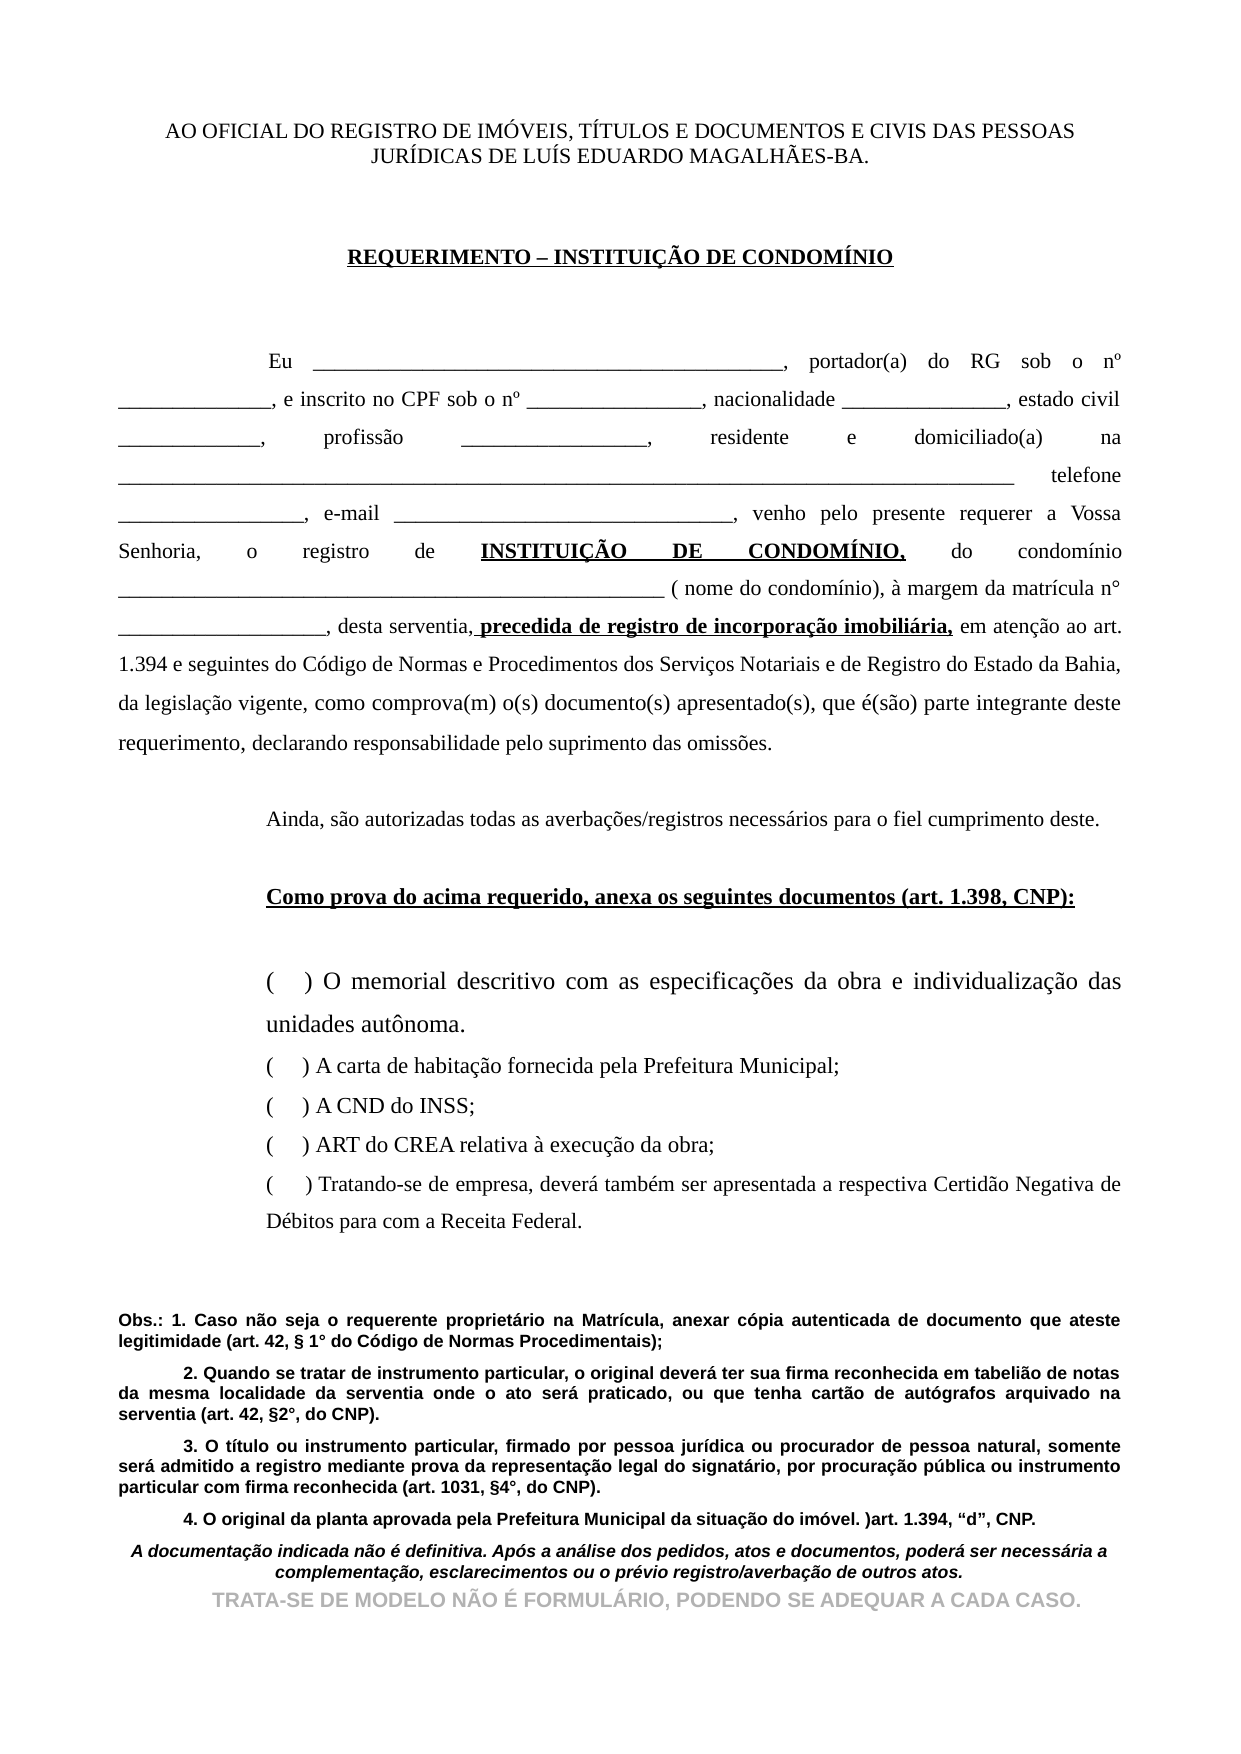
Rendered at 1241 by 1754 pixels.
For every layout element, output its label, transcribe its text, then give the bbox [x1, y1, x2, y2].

list ( ) O memorial descritivo com as especificações da obra e individualização das unidades autônoma. [266, 966, 1122, 1038]
list ( ) A carta de habitação fornecida pela Prefeitura Municipal; [266, 1052, 1122, 1079]
text Eu ___________________________________________, portador(a) do RG sob o nº ______________, e inscrito no CPF sob o nº ________________, nacionalidade _______________, estado civil _____________, profissão _________________, residente e domiciliado(a) na __________________________________________________________________________________ telefone _________________, e-mail _______________________________, venho pelo presente requerer a Vossa Senhoria, o registro de INSTITUIÇÃO DE CONDOMÍNIO, do condomínio __________________________________________________ ( nome do condomínio), à margem da matrícula n° ___________________, desta serventia, precedida de registro de incorporação imobiliária, em atenção ao art. 1.394 e seguintes do Código de Normas e Procedimentos dos Serviços Notariais e de Registro do Estado da Bahia, da legislação vigente, como comprova(m) o(s) documento(s) apresentado(s), que é(são) parte integrante deste requerimento, declarando responsabilidade pelo suprimento das omissões. [118, 348, 1122, 755]
text Como prova do acima requerido, anexa os seguintes documentos (art. 1.398, CNP): [118, 883, 1122, 910]
list ( ) ART do CREA relativa à execução da obra; [266, 1131, 1122, 1158]
list ( ) A CND do INSS; [266, 1092, 1122, 1118]
text AO OFICIAL DO REGISTRO DE IMÓVEIS, TÍTULOS E DOCUMENTOS E CIVIS DAS PESSOAS JURÍDICAS DE LUÍS EDUARDO MAGALHÃES-BA. [118, 118, 1122, 168]
list ( ) Tratando-se de empresa, deverá também ser apresentada a respectiva Certidão Negativa de Débitos para com a Receita Federal. [266, 1171, 1122, 1234]
text REQUERIMENTO – INSTITUIÇÃO DE CONDOMÍNIO [118, 244, 1122, 269]
text Ainda, são autorizadas todas as averbações/registros necessários para o fiel cumprimento deste. [118, 806, 1122, 831]
